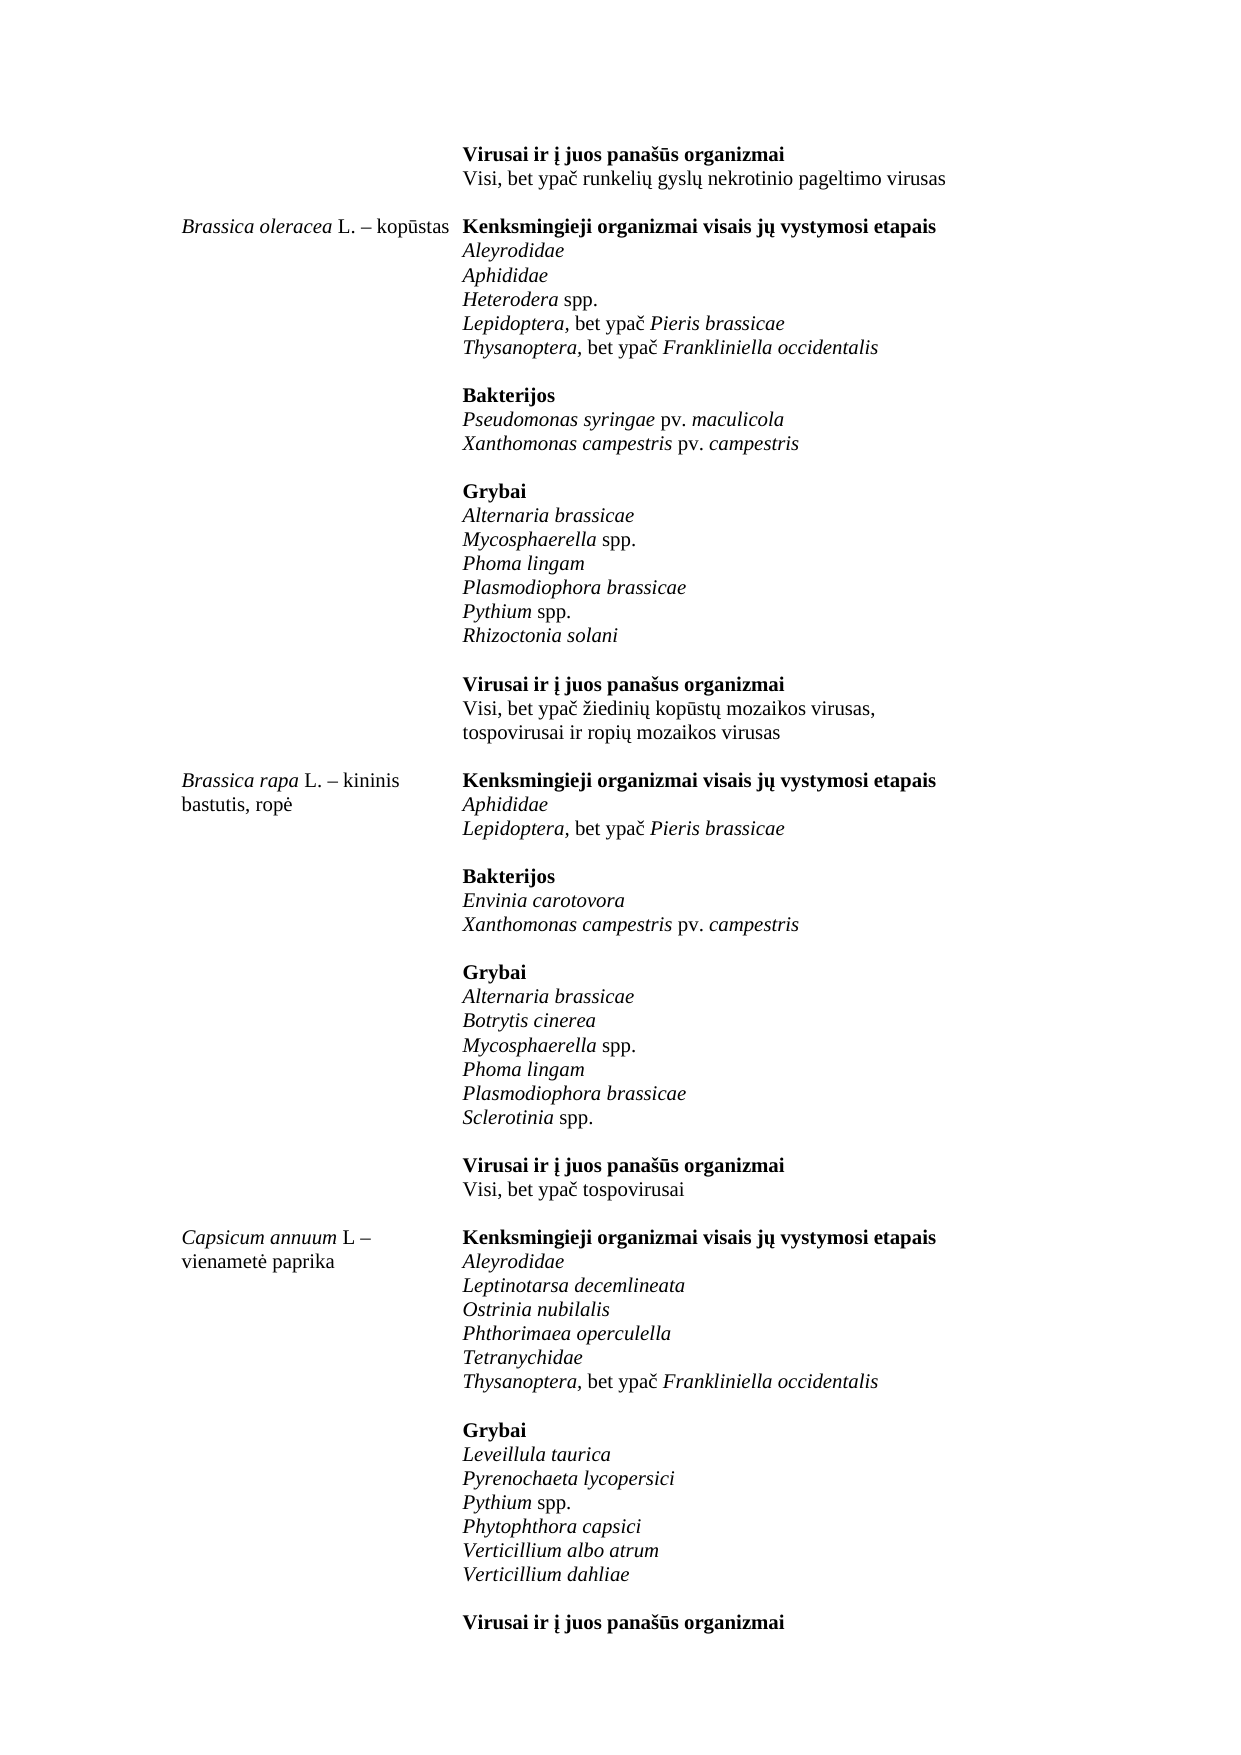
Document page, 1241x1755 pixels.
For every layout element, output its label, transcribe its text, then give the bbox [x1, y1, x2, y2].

table_cell Mycosphaerella spp. [458, 1033, 1181, 1057]
table_cell Plasmodiophora brassicae [458, 1081, 1181, 1105]
table_cell [458, 118, 1181, 142]
table_cell Grybai [458, 1418, 1181, 1442]
table_cell Grybai [458, 960, 1181, 984]
table_cell Brassica rapa L. – kininis bastutis, ropė [177, 768, 458, 1225]
table_cell Aleyrodidae [458, 1249, 1181, 1273]
table_cell Brassica oleracea L. – kopūstas [177, 214, 458, 768]
table_cell [458, 359, 1181, 383]
table_cell Kenksmingieji organizmai visais jų vystymosi etapais [458, 768, 1181, 792]
table_cell [458, 1394, 1181, 1417]
table_cell Visi, bet ypač tospovirusai [458, 1177, 1181, 1201]
table_cell [458, 455, 1181, 479]
table_cell Leptinotarsa decemlineata [458, 1273, 1181, 1297]
table_cell Pyrenochaeta lycopersici [458, 1466, 1181, 1490]
table_cell Phoma lingam [458, 1057, 1181, 1081]
table_cell [458, 744, 1181, 768]
table_cell [458, 648, 1181, 672]
table_cell [458, 1586, 1181, 1610]
table_cell [458, 936, 1181, 960]
table_cell Aphididae [458, 792, 1181, 816]
table_cell Envinia carotovora [458, 888, 1181, 912]
table_cell Virusai ir į juos panašūs organizmai Visi, bet ypač runkelių gyslų nekrotinio pageltimo virusas [458, 142, 1181, 190]
table_cell Virusai ir į juos panašūs organizmai [458, 1153, 1181, 1177]
table_cell [177, 118, 458, 214]
table_cell Alternaria brassicae [458, 984, 1181, 1008]
table_cell [458, 1129, 1181, 1153]
table_cell Sclerotinia spp. [458, 1105, 1181, 1129]
table_cell Kenksmingieji organizmai visais jų vystymosi etapais [458, 1225, 1181, 1249]
table_cell Phytophthora capsici [458, 1514, 1181, 1538]
table_cell [458, 190, 1181, 214]
table_cell Capsicum annuum L – vienametė paprika [177, 1225, 458, 1634]
table_cell Verticillium albo atrum [458, 1538, 1181, 1562]
table_cell Visi, bet ypač žiedinių kopūstų mozaikos virusas, [458, 696, 1181, 720]
table_cell Leveillula taurica [458, 1442, 1181, 1466]
table_cell Lepidoptera, bet ypač Pieris brassicae [458, 816, 1181, 840]
table_cell Ostrinia nubilalis [458, 1297, 1181, 1321]
table_cell Virusai ir į juos panašus organizmai [458, 672, 1181, 696]
table_cell Bakterijos Pseudomonas syringae pv. maculicola Xanthomonas campestris pv. campestris [458, 383, 1181, 455]
table_cell Pythium spp. [458, 1490, 1181, 1514]
table_cell Virusai ir į juos panašūs organizmai [458, 1610, 1181, 1634]
table_cell Thysanoptera, bet ypač Frankliniella occidentalis [458, 1369, 1181, 1393]
table_cell Bakterijos [458, 864, 1181, 888]
table_cell tospovirusai ir ropių mozaikos virusas [458, 720, 1181, 744]
table_cell Kenksmingieji organizmai visais jų vystymosi etapais Aleyrodidae Aphididae Heterodera spp. Lepidoptera, bet ypač Pieris brassicae Thysanoptera, bet ypač Frankliniella occidentalis [458, 214, 1181, 359]
table_cell Botrytis cinerea [458, 1009, 1181, 1032]
table_cell Phthorimaea operculella [458, 1321, 1181, 1345]
table_cell Grybai Alternaria brassicae Mycosphaerella spp. Phoma lingam Plasmodiophora brassicae Pythium spp. Rhizoctonia solani [458, 479, 1181, 647]
table_cell Xanthomonas campestris pv. campestris [458, 912, 1181, 936]
table_cell [458, 840, 1181, 864]
table_cell Verticillium dahliae [458, 1562, 1181, 1586]
table_cell Tetranychidae [458, 1345, 1181, 1369]
table_cell [458, 1201, 1181, 1225]
